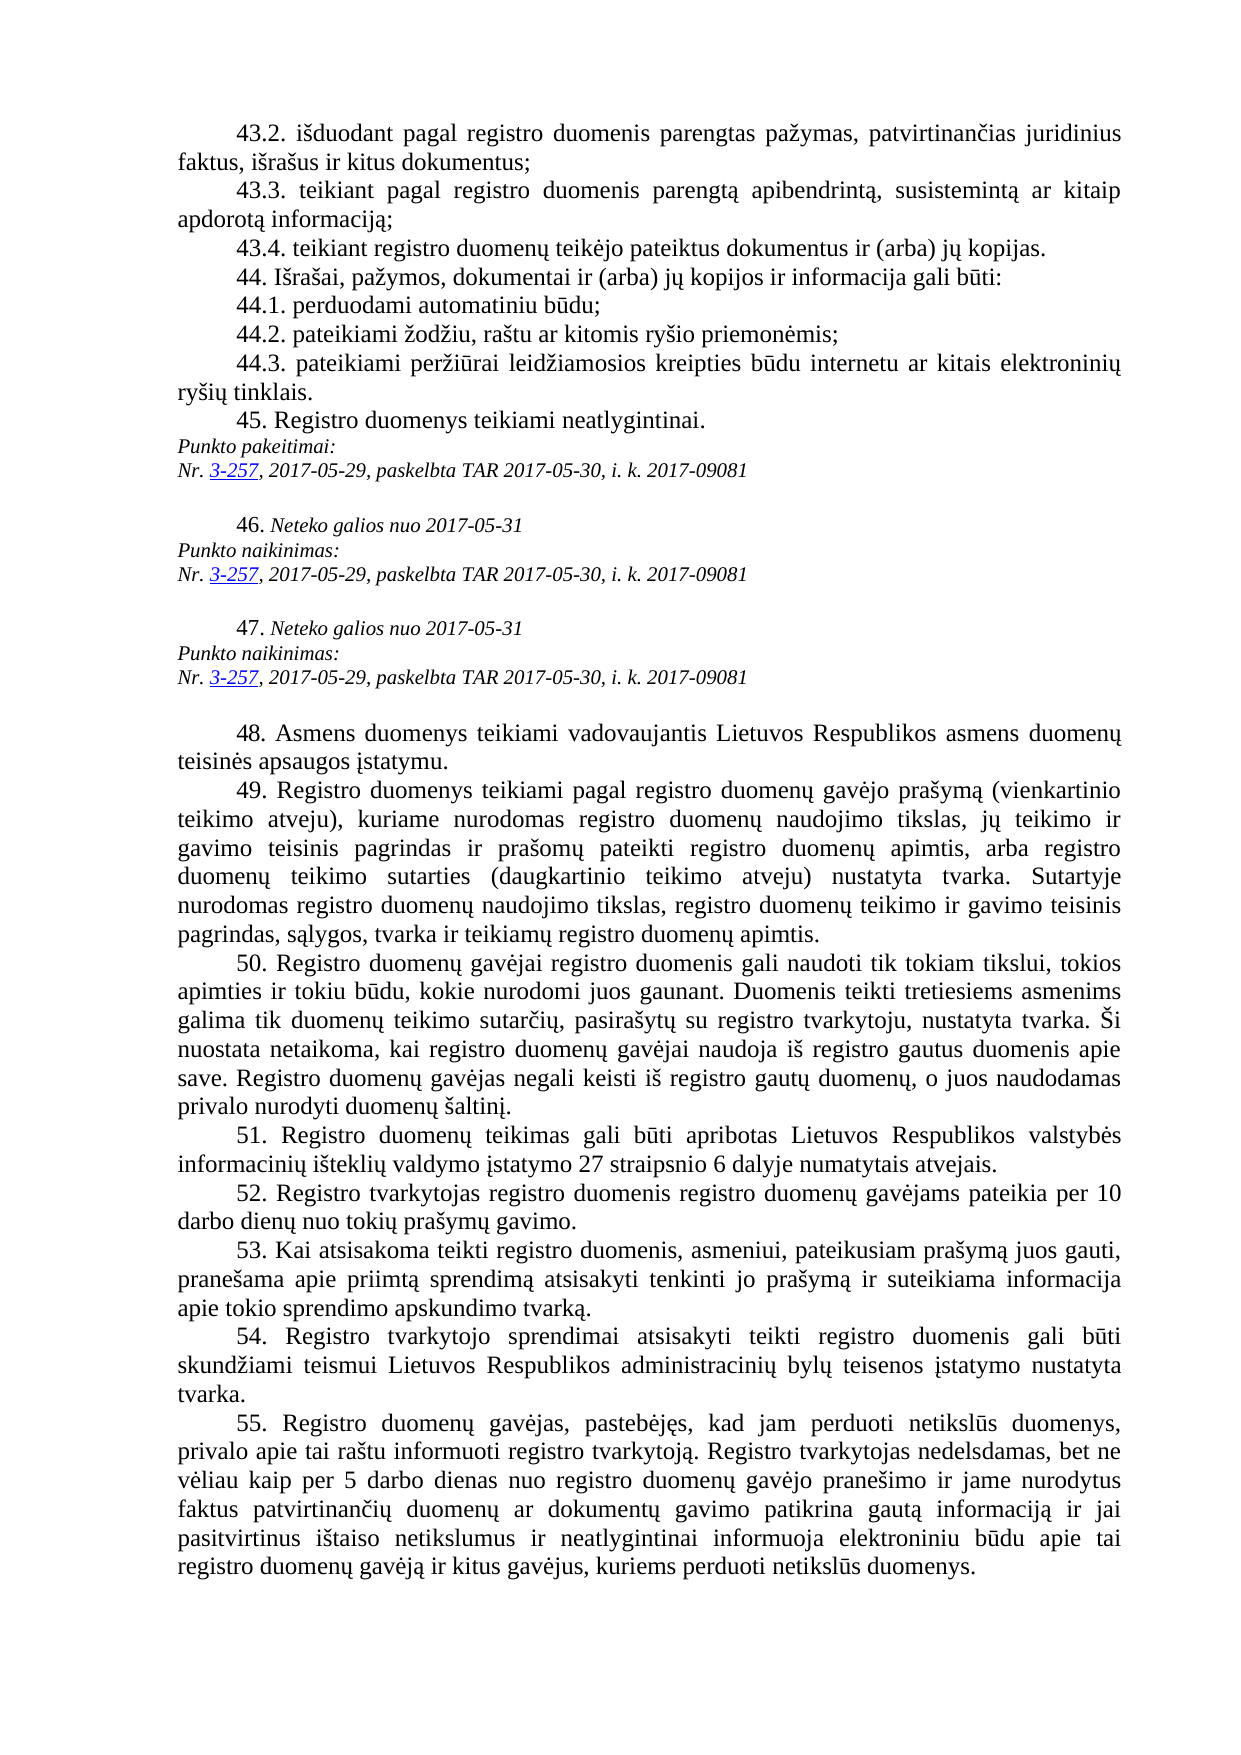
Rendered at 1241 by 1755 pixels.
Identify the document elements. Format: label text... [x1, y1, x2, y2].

text Punkto naikinimas: [177, 538, 1122, 562]
text 44. Išrašai, pažymos, dokumentai ir (arba) jų kopijos ir informacija gali būti: [177, 262, 1122, 291]
text 53. Kai atsisakoma teikti registro duomenis, asmeniui, pateikusiam prašymą juos gauti, pranešama apie priimtą sprendimą atsisakyti tenkinti jo prašymą ir suteikiama informacija apie tokio sprendimo apskundimo tvarką. [177, 1235, 1122, 1321]
text 47. Neteko galios nuo 2017-05-31 [177, 614, 1122, 641]
text Nr. 3-257, 2017-05-29, paskelbta TAR 2017-05-30, i. k. 2017-09081 [177, 562, 1122, 586]
text Punkto naikinimas: [177, 641, 1122, 665]
text 49. Registro duomenys teikiami pagal registro duomenų gavėjo prašymą (vienkartinio teikimo atveju), kuriame nurodomas registro duomenų naudojimo tikslas, jų teikimo ir gavimo teisinis pagrindas ir prašomų pateikti registro duomenų apimtis, arba registro duomenų teikimo sutarties (daugkartinio teikimo atveju) nustatyta tvarka. Sutartyje nurodomas registro duomenų naudojimo tikslas, registro duomenų teikimo ir gavimo teisinis pagrindas, sąlygos, tvarka ir teikiamų registro duomenų apimtis. [177, 775, 1122, 948]
text 44.2. pateikiami žodžiu, raštu ar kitomis ryšio priemonėmis; [177, 319, 1122, 348]
text Nr. 3-257, 2017-05-29, paskelbta TAR 2017-05-30, i. k. 2017-09081 [177, 665, 1122, 689]
text 48. Asmens duomenys teikiami vadovaujantis Lietuvos Respublikos asmens duomenų teisinės apsaugos įstatymu. [177, 718, 1122, 775]
text Punkto pakeitimai: [177, 434, 1122, 458]
text 52. Registro tvarkytojas registro duomenis registro duomenų gavėjams pateikia per 10 darbo dienų nuo tokių prašymų gavimo. [177, 1178, 1122, 1235]
text 43.2. išduodant pagal registro duomenis parengtas pažymas, patvirtinančias juridinius faktus, išrašus ir kitus dokumentus; [177, 118, 1122, 176]
text 55. Registro duomenų gavėjas, pastebėjęs, kad jam perduoti netikslūs duomenys, privalo apie tai raštu informuoti registro tvarkytoją. Registro tvarkytojas nedelsdamas, bet ne vėliau kaip per 5 darbo dienas nuo registro duomenų gavėjo pranešimo ir jame nurodytus faktus patvirtinančių duomenų ar dokumentų gavimo patikrina gautą informaciją ir jai pasitvirtinus ištaiso netikslumus ir neatlygintinai informuoja elektroniniu būdu apie tai registro duomenų gavėją ir kitus gavėjus, kuriems perduoti netikslūs duomenys. [177, 1408, 1122, 1580]
text 51. Registro duomenų teikimas gali būti apribotas Lietuvos Respublikos valstybės informacinių išteklių valdymo įstatymo 27 straipsnio 6 dalyje numatytais atvejais. [177, 1120, 1122, 1178]
text 44.1. perduodami automatiniu būdu; [177, 291, 1122, 319]
text 44.3. pateikiami peržiūrai leidžiamosios kreipties būdu internetu ar kitais elektroninių ryšių tinklais. [177, 348, 1122, 406]
text 54. Registro tvarkytojo sprendimai atsisakyti teikti registro duomenis gali būti skundžiami teismui Lietuvos Respublikos administracinių bylų teisenos įstatymo nustatyta tvarka. [177, 1321, 1122, 1408]
text 46. Neteko galios nuo 2017-05-31 [177, 511, 1122, 538]
text 43.4. teikiant registro duomenų teikėjo pateiktus dokumentus ir (arba) jų kopijas. [177, 233, 1122, 262]
text 50. Registro duomenų gavėjai registro duomenis gali naudoti tik tokiam tikslui, tokios apimties ir tokiu būdu, kokie nurodomi juos gaunant. Duomenis teikti tretiesiems asmenims galima tik duomenų teikimo sutarčių, pasirašytų su registro tvarkytoju, nustatyta tvarka. Ši nuostata netaikoma, kai registro duomenų gavėjai naudoja iš registro gautus duomenis apie save. Registro duomenų gavėjas negali keisti iš registro gautų duomenų, o juos naudodamas privalo nurodyti duomenų šaltinį. [177, 948, 1122, 1120]
text 45. Registro duomenys teikiami neatlygintinai. [177, 406, 1122, 434]
text Nr. 3-257, 2017-05-29, paskelbta TAR 2017-05-30, i. k. 2017-09081 [177, 458, 1122, 482]
text 43.3. teikiant pagal registro duomenis parengtą apibendrintą, susistemintą ar kitaip apdorotą informaciją; [177, 176, 1122, 233]
